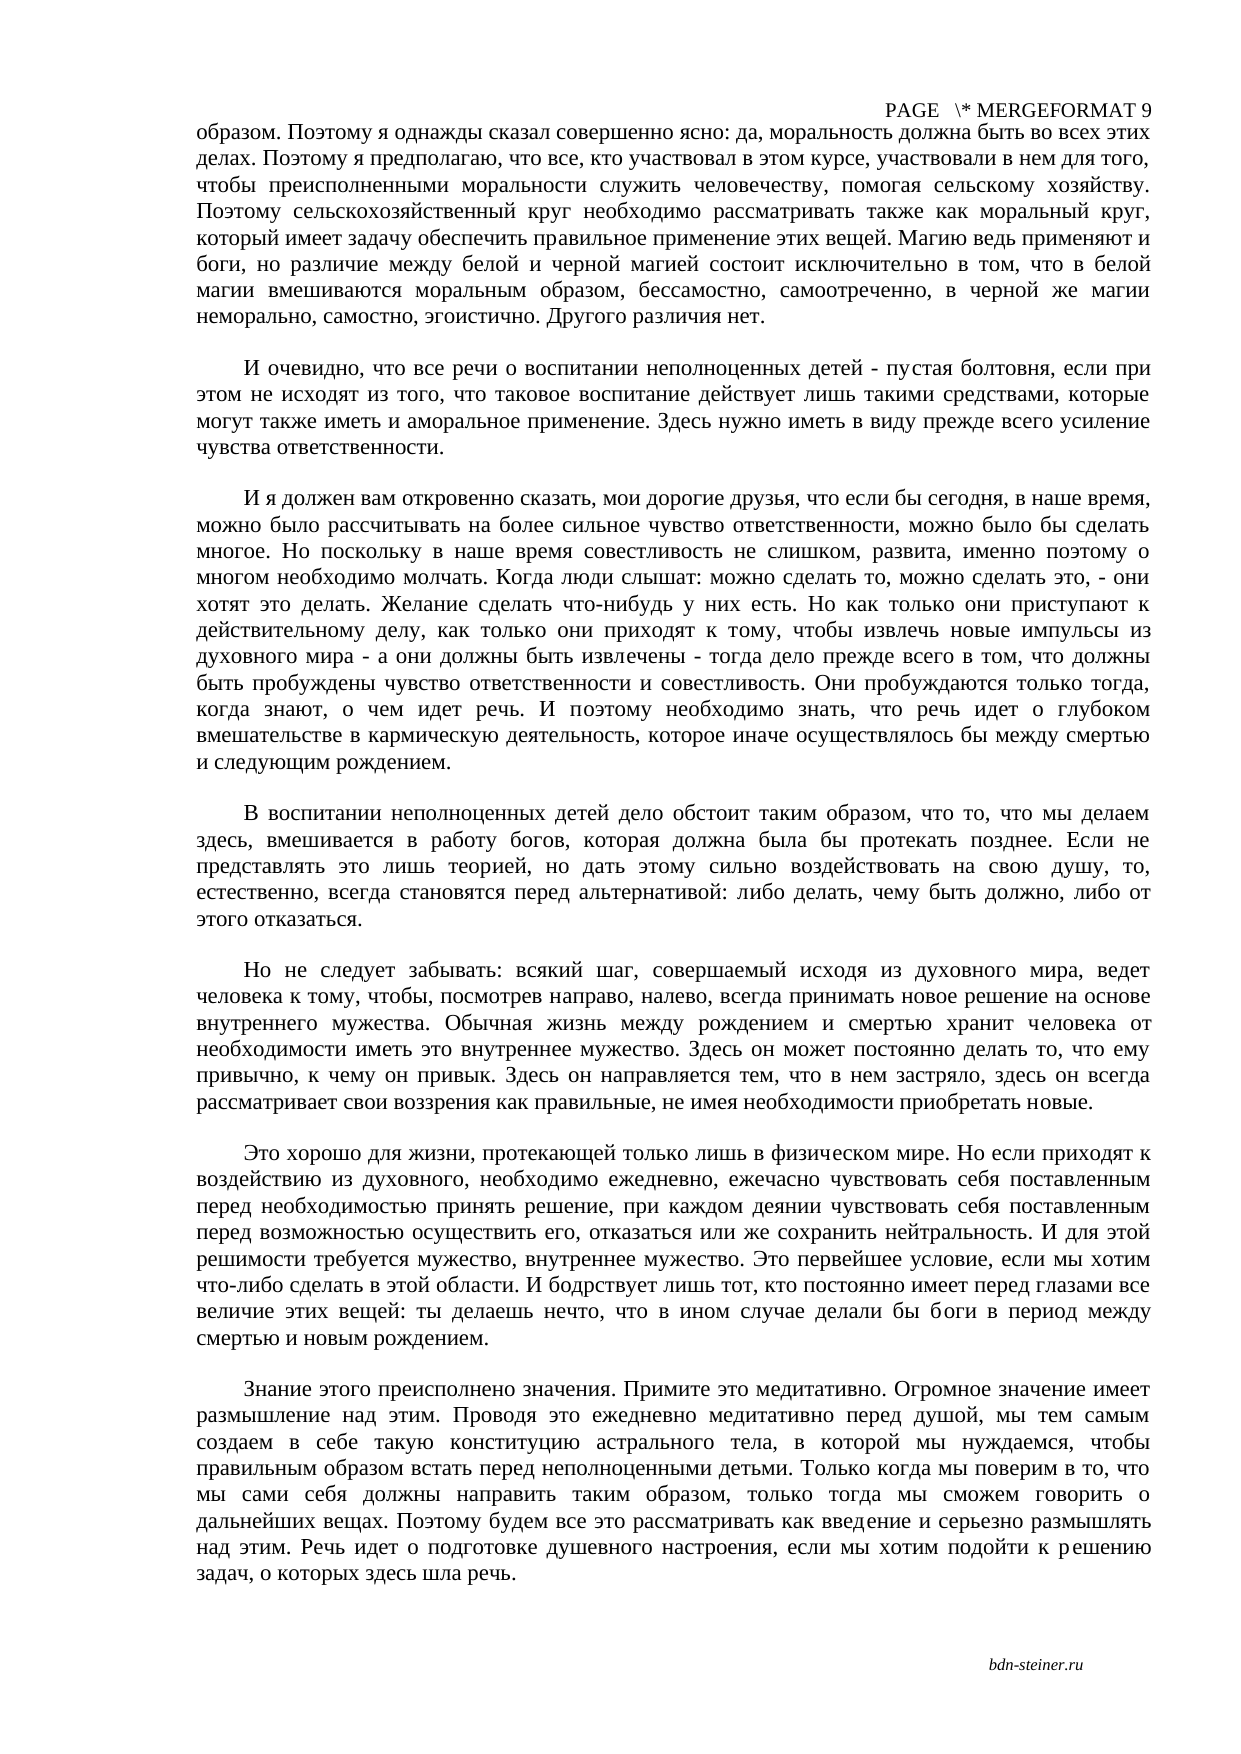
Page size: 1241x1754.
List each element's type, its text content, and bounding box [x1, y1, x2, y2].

text В воспитании неполноценных детей дело обстоит таким образом, что то, что мы делаем здесь, вмешивается в работу богов, которая должна была бы протекать позднее. Если не представлять это лишь теорией, но дать этому сильно воздействовать на свою душу, то, естественно, всегда становятся перед альтернативой: либо делать, чему быть должно, либо от этого отказаться. [196, 799, 1152, 931]
text И я должен вам откровенно сказать, мои дорогие друзья, что если бы сегодня, в наше время, можно было рассчитывать на более сильное чувство ответственности, можно было бы сделать многое. Но поскольку в наше время совестливость не слишком, развита, именно поэтому о многом необходимо молчать. Когда люди слышат: можно сделать то, можно сделать это, - они хотят это делать. Желание сделать что-нибудь у них есть. Но как только они приступают к действительному делу, как только они приходят к тому, чтобы извлечь новые импульсы из духовного мира - а они должны быть извлечены - тогда дело прежде всего в том, что должны быть пробуждены чувство ответственности и совестливость. Они пробуждаются только тогда, когда знают, о чем идет речь. И поэтому необходимо знать, что речь идет о глубоком вмешательстве в кармическую деятельность, которое иначе осуществлялось бы между смертью и следующим рождением. [196, 484, 1152, 774]
text Это хорошо для жизни, протекающей только лишь в физическом мире. Но если приходят к воздействию из духовного, необходимо ежедневно, ежечасно чувствовать себя поставленным перед необходимостью принять решение, при каждом деянии чувствовать себя поставленным перед возможностью осуществить его, отказаться или же сохранить нейтральность. И для этой решимости требуется мужество, внутреннее мужество. Это первейшее условие, если мы хотим что-либо сделать в этой области. И бодрствует лишь тот, кто постоянно имеет перед глазами все величие этих вещей: ты делаешь нечто, что в ином случае делали бы боги в период между смертью и новым рождением. [196, 1139, 1152, 1350]
text И очевидно, что все речи о воспитании неполноценных детей - пустая болтовня, если при этом не исходят из того, что таковое воспитание действует лишь такими средствами, которые могут также иметь и аморальное применение. Здесь нужно иметь в виду прежде всего усиление чувства ответственности. [196, 354, 1152, 459]
text Но не следует забывать: всякий шаг, совершаемый исходя из духовного мира, ведет человека к тому, чтобы, посмотрев направо, налево, всегда принимать новое решение на основе внутреннего мужества. Обычная жизнь между рождением и смертью хранит человека от необходимости иметь это внутреннее мужество. Здесь он может постоянно делать то, что ему привычно, к чему он привык. Здесь он направляется тем, что в нем застряло, здесь он всегда рассматривает свои воззрения как правильные, не имея необходимости приобретать новые. [196, 956, 1152, 1114]
text Знание этого преисполнено значения. Примите это медитативно. Огромное значение имеет размышление над этим. Проводя это ежедневно медитативно перед душой, мы тем самым создаем в себе такую конституцию астрального тела, в которой мы нуждаемся, чтобы правильным образом встать перед неполноценными детьми. Только когда мы поверим в то, что мы сами себя должны направить таким образом, только тогда мы сможем говорить о дальнейших вещах. Поэтому будем все это рассматривать как введение и серьезно размышлять над этим. Речь идет о подготовке душевного настроения, если мы хотим подойти к решению задач, о которых здесь шла речь. [196, 1375, 1152, 1586]
text образом. Поэтому я однажды сказал совершенно ясно: да, моральность должна быть во всех этих делах. Поэтому я предполагаю, что все, кто участвовал в этом курсе, участвовали в нем для того, чтобы преисполненными моральности служить человечеству, помогая сельскому хозяйству. Поэтому сельскохозяйственный круг необходимо рассматривать также как моральный круг, который имеет задачу обеспечить правильное применение этих вещей. Магию ведь применяют и боги, но различие между белой и черной магией состоит исключительно в том, что в белой магии вмешиваются моральным образом, бессамостно, самоотреченно, в черной же магии неморально, самостно, эгоистично. Другого различия нет. [196, 118, 1152, 329]
